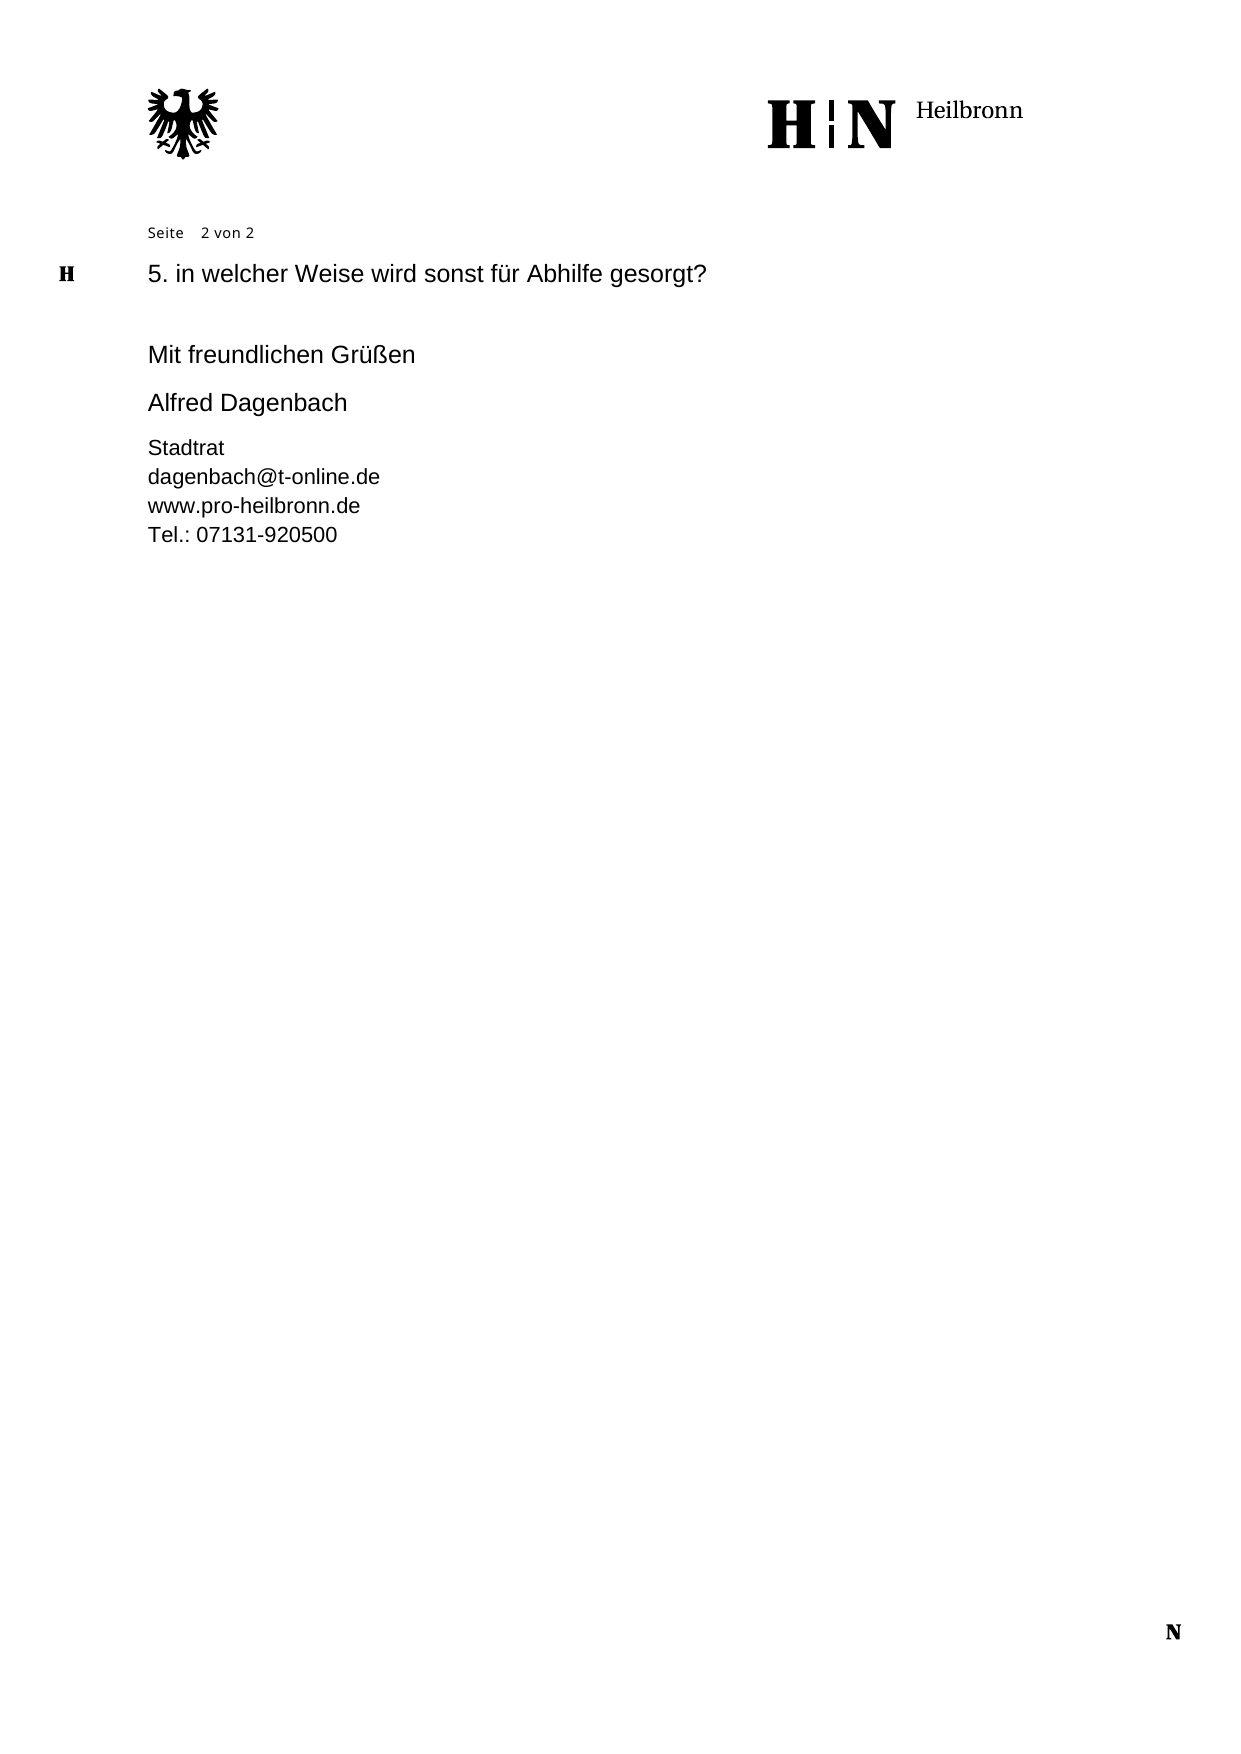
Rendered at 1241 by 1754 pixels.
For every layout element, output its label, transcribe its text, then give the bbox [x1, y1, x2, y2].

text 5. in welcher Weise wird sonst für Abhilfe gesorgt? [148, 259, 1122, 288]
text Alfred Dagenbach [148, 387, 1122, 416]
text Tel.: 07131-920500 [148, 522, 1122, 547]
text www.pro-heilbronn.de [148, 493, 1122, 518]
text Stadtrat [148, 435, 1122, 460]
text Mit freundlichen Grüßen [148, 340, 1122, 369]
text dagenbach@t-online.de [148, 464, 1122, 489]
